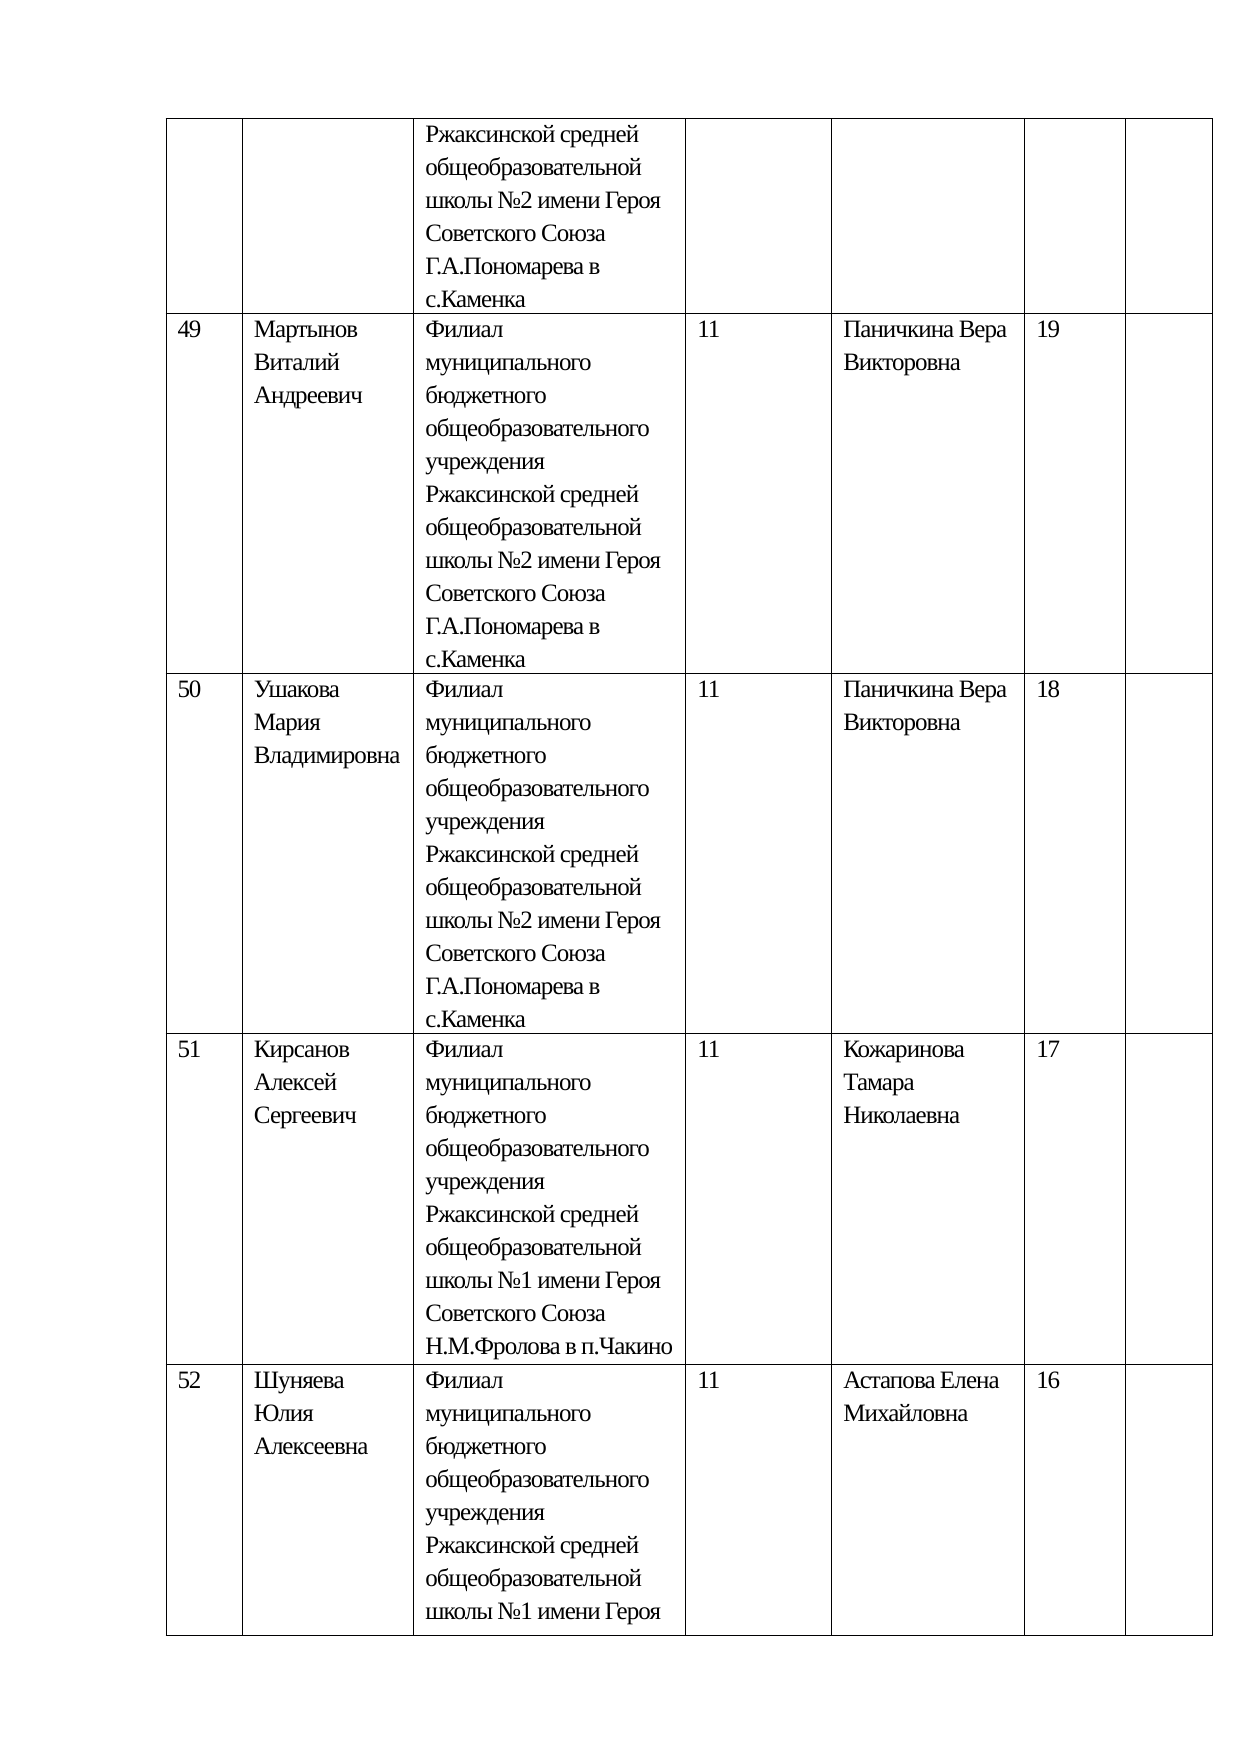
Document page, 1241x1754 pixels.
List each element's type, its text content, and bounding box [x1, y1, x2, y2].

table_cell [1126, 1365, 1212, 1635]
table_cell Филиал муниципального бюджетного общеобразовательного учреждения Ржаксинской средней общеобразовательной школы №2 имени Героя Советского Союза Г.А.Пономарева в с.Каменка [414, 314, 685, 673]
table_cell [832, 119, 1024, 313]
table_cell Ржаксинской средней общеобразовательной школы №2 имени Героя Советского Союза Г.А.Пономарева в с.Каменка [414, 119, 685, 313]
table_cell 50 [167, 674, 242, 1033]
table_cell 52 [167, 1365, 242, 1635]
table_cell [686, 119, 831, 313]
table_cell 19 [1025, 314, 1125, 673]
table_cell [167, 119, 242, 313]
table_cell 11 [686, 674, 831, 1033]
table_cell 17 [1025, 1034, 1125, 1364]
table_cell Филиал муниципального бюджетного общеобразовательного учреждения Ржаксинской средней общеобразовательной школы №1 имени Героя [414, 1365, 685, 1635]
table_cell Кирсанов Алексей Сергеевич [243, 1034, 413, 1364]
table_cell 18 [1025, 674, 1125, 1033]
table_cell Паничкина Вера Викторовна [832, 314, 1024, 673]
table_cell 11 [686, 314, 831, 673]
table_cell Астапова Елена Михайловна [832, 1365, 1024, 1635]
table_cell Филиал муниципального бюджетного общеобразовательного учреждения Ржаксинской средней общеобразовательной школы №1 имени Героя Советского Союза Н.М.Фролова в п.Чакино [414, 1034, 685, 1364]
table_cell [1025, 119, 1125, 313]
table_cell [1126, 674, 1212, 1033]
table_cell Филиал муниципального бюджетного общеобразовательного учреждения Ржаксинской средней общеобразовательной школы №2 имени Героя Советского Союза Г.А.Пономарева в с.Каменка [414, 674, 685, 1033]
table_cell [1126, 119, 1212, 313]
table_cell 49 [167, 314, 242, 673]
table_cell [243, 119, 413, 313]
table_cell [1126, 1034, 1212, 1364]
table_cell Мартынов Виталий Андреевич [243, 314, 413, 673]
table_cell 11 [686, 1365, 831, 1635]
table_cell 51 [167, 1034, 242, 1364]
table_cell [1126, 314, 1212, 673]
table_cell 16 [1025, 1365, 1125, 1635]
table_cell Кожаринова Тамара Николаевна [832, 1034, 1024, 1364]
table_cell Ушакова Мария Владимировна [243, 674, 413, 1033]
table_cell 11 [686, 1034, 831, 1364]
table_cell Паничкина Вера Викторовна [832, 674, 1024, 1033]
table_cell Шуняева Юлия Алексеевна [243, 1365, 413, 1635]
